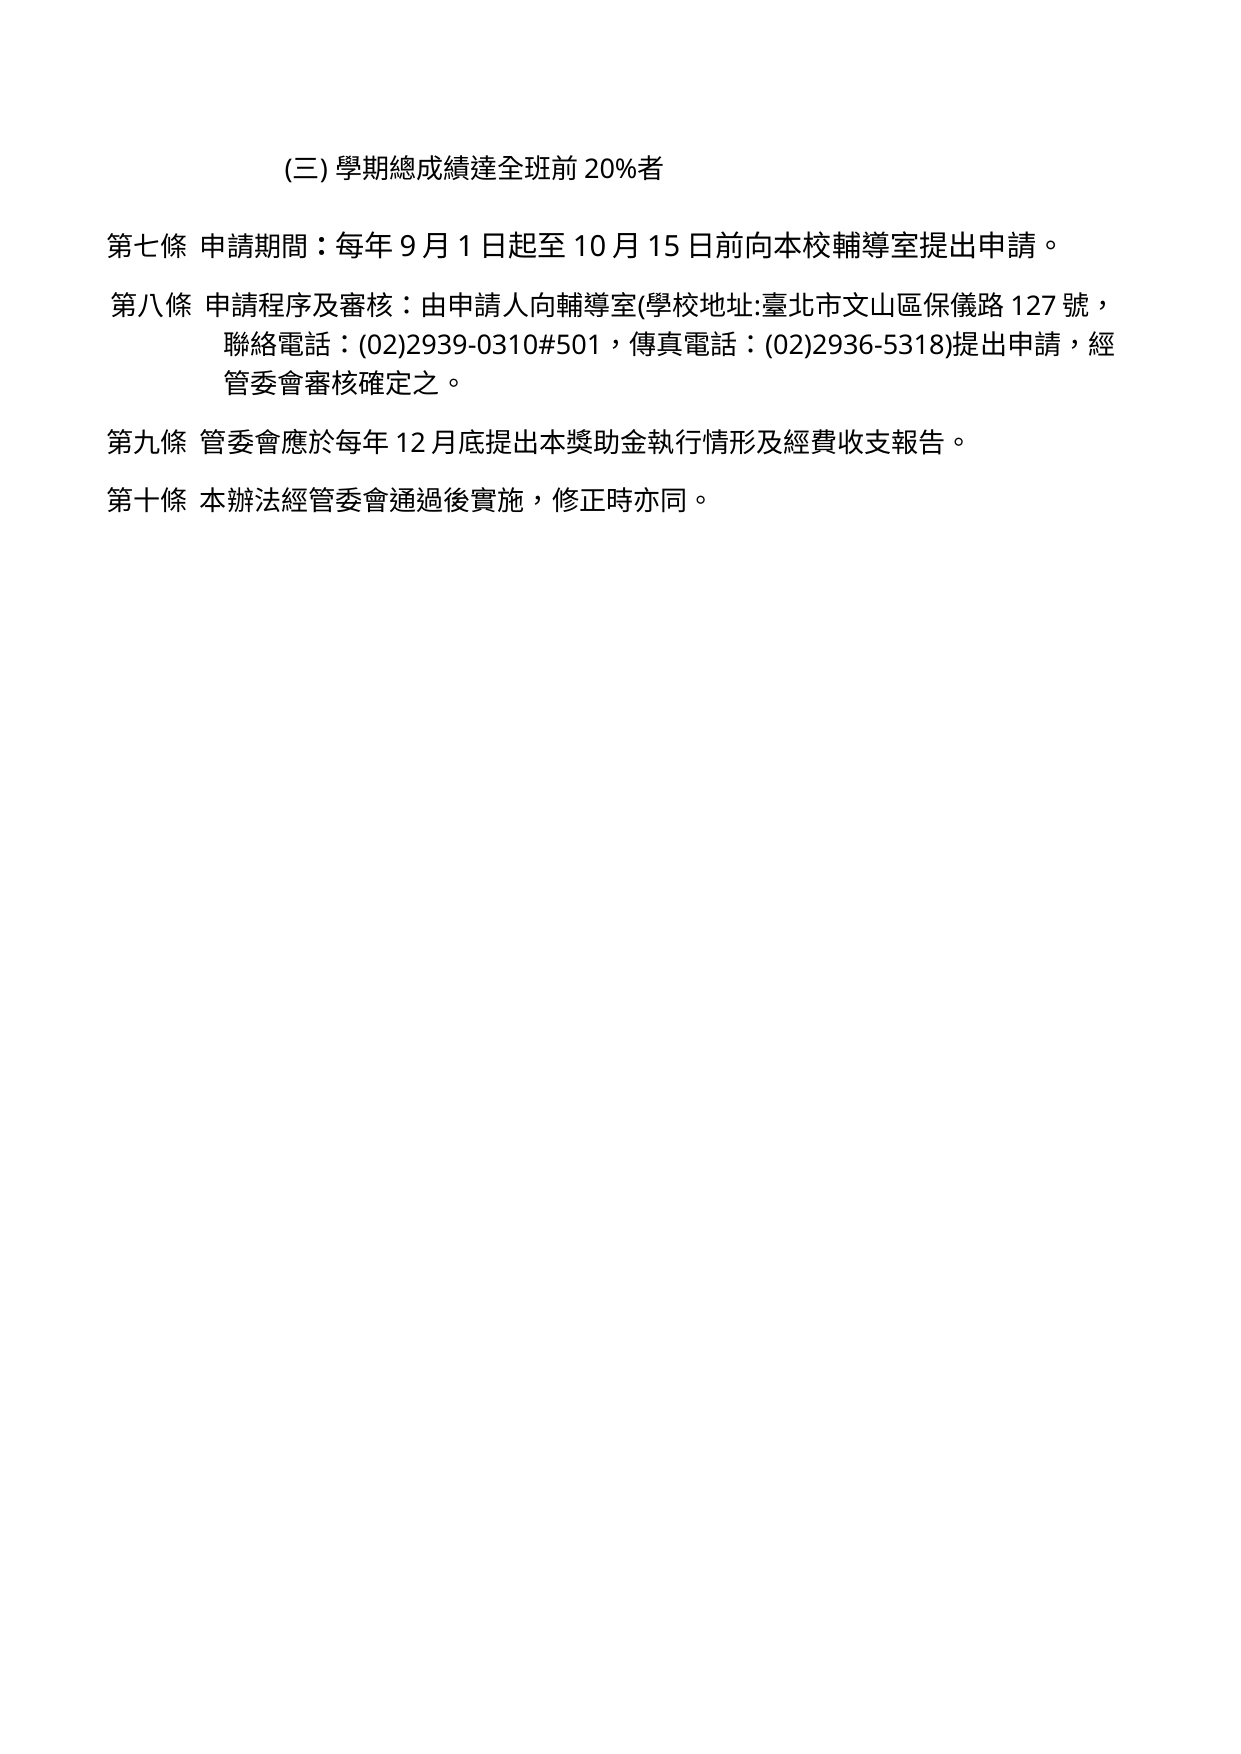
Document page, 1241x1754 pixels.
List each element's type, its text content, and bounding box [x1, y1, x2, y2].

text 第八條 申請程序及審核：由申請人向輔導室(學校地址:臺北市文山區保儀路127號，聯絡電話：(02)2939-0310#501，傳真電話：(02)2936-5318)提出申請，經管委會審核確定之。 [111, 284, 1134, 402]
text 第七條 申請期間：每年9月1日起至10月15日前向本校輔導室提出申請。 [106, 223, 1134, 265]
text (三) 學期總成績達全班前20%者 [284, 129, 1134, 204]
text 第十條 本辦法經管委會通過後實施，修正時亦同。 [106, 479, 1134, 518]
text 第九條 管委會應於每年12月底提出本獎助金執行情形及經費收支報告。 [106, 421, 1134, 460]
